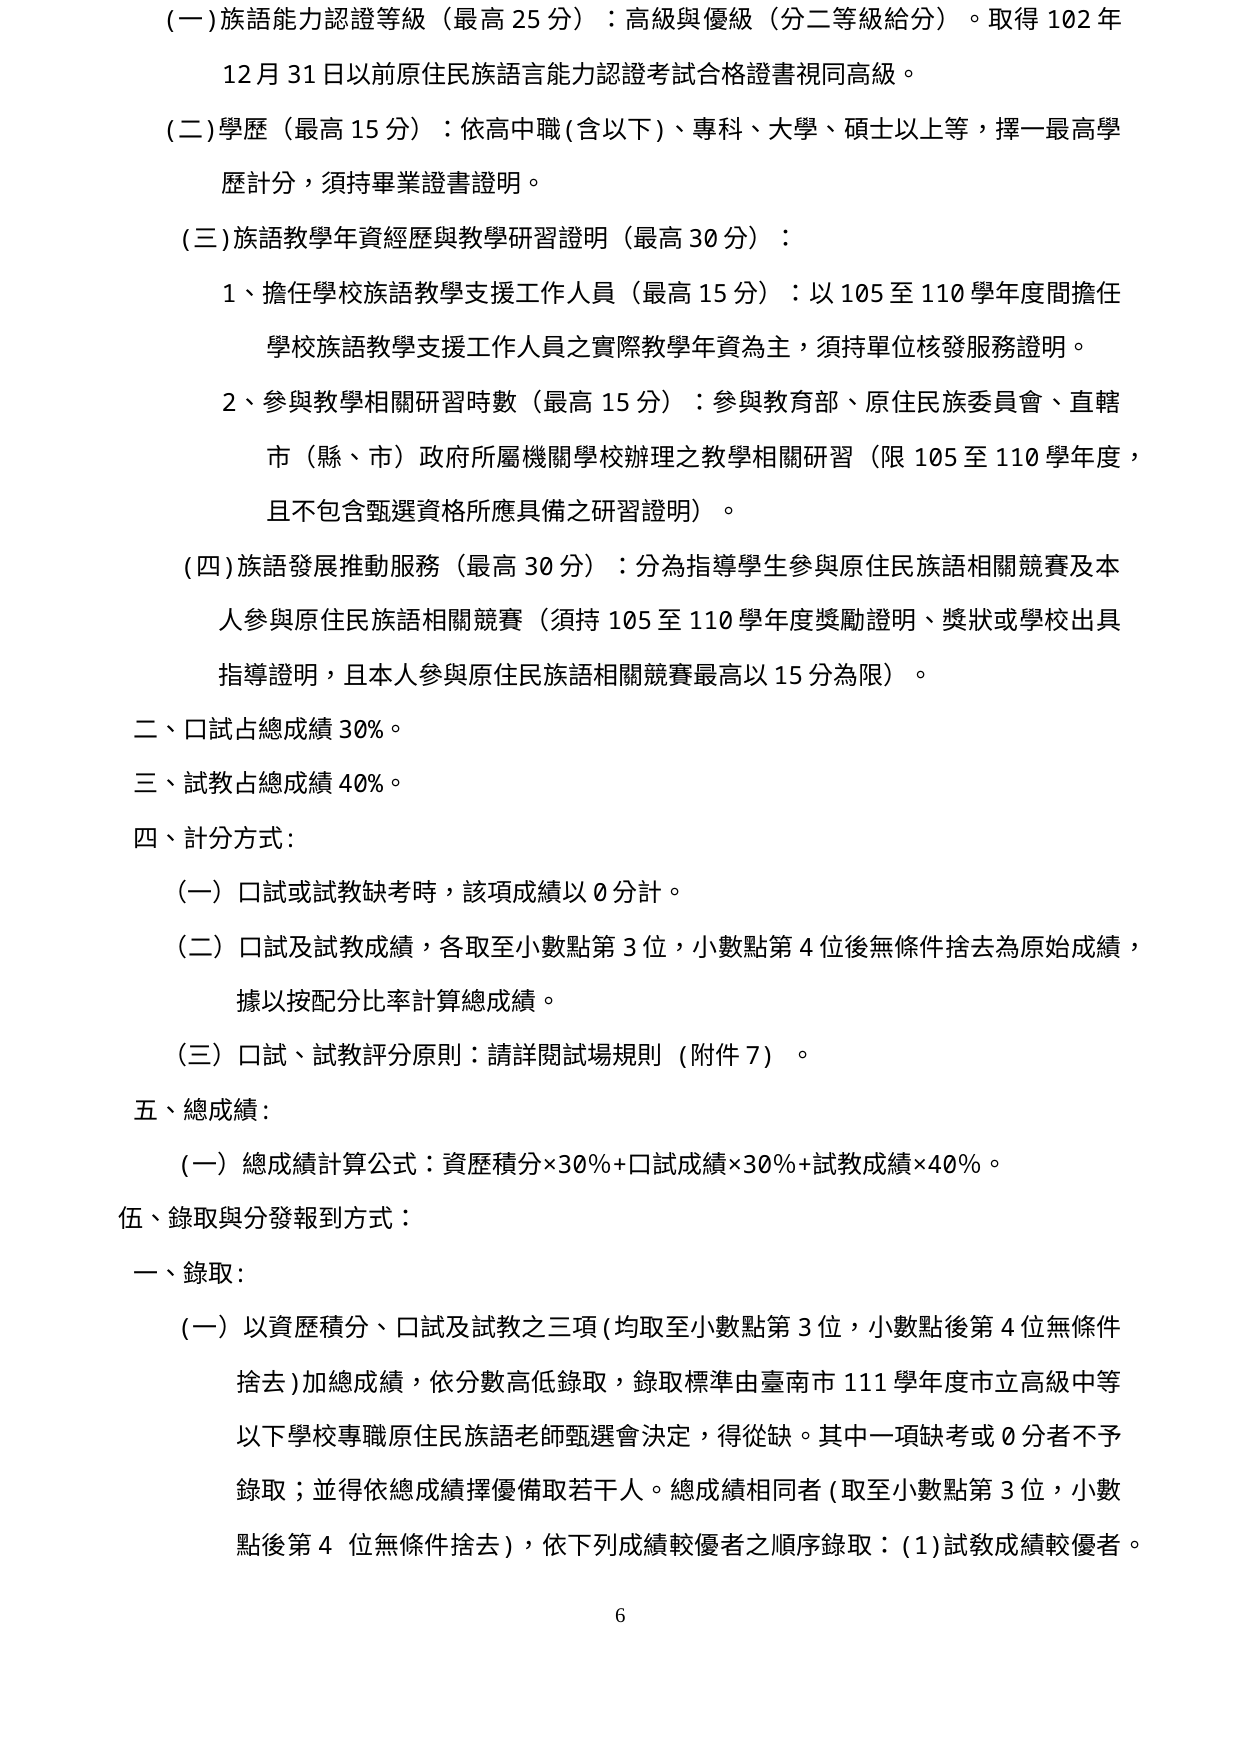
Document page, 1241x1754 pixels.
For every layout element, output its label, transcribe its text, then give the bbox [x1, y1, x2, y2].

text （一）口試或試教缺考時，該項成績以0分計。 [163, 873, 1122, 909]
text (三)族語教學年資經歷與教學研習證明（最高30分）： [118, 218, 1122, 255]
text 1、擔任學校族語教學支援工作人員（最高15分）：以105至110學年度間擔任學校族語教學支援工作人員之實際教學年資為主，須持單位核發服務證明。 [221, 273, 1122, 364]
text (四)族語發展推動服務（最高30分）：分為指導學生參與原住民族語相關競賽及本人參與原住民族語相關競賽（須持105至110學年度獎勵證明、獎狀或學校出具指導證明，且本人參與原住民族語相關競賽最高以15分為限）。 [118, 546, 1122, 691]
text (二)學歷（最高15分）：依高中職(含以下)、專科、大學、碩士以上等，擇一最高學歷計分，須持畢業證書證明。 [163, 109, 1122, 200]
text 一、錄取: [118, 1253, 1122, 1289]
text 五、總成績: [118, 1090, 1122, 1126]
text （二）口試及試教成績，各取至小數點第3位，小數點第4位後無條件捨去為原始成績，據以按配分比率計算總成績。 [163, 927, 1122, 1018]
text 二、口試占總成績30%。 [118, 709, 1122, 746]
text 四、計分方式: [118, 818, 1122, 854]
text 三、試教占總成績40%。 [118, 764, 1122, 800]
text (一）以資歷積分、口試及試教之三項(均取至小數點第3位，小數點後第4位無條件捨去)加總成績，依分數高低錄取，錄取標準由臺南市111學年度市立高級中等以下學校專職原住民族語老師甄選會決定，得從缺。其中一項缺考或0分者不予錄取；並得依總成績擇優備取若干人。總成績相同者(取至小數點第3位，小數點後第4 位無條件捨去)，依下列成績較優者之順序錄取：(1)試敎成績較優者。(2)口試成績較優者。(3)資歷積分成績較優者。若上述資格及分數皆相同時，則由甄選會商議決定。 [177, 1308, 1122, 1561]
text 2、參與教學相關研習時數（最高15分）：參與教育部、原住民族委員會、直轄市（縣、市）政府所屬機關學校辦理之教學相關研習（限105至110學年度，且不包含甄選資格所應具備之研習證明）。 [221, 383, 1122, 528]
text （三）口試、試教評分原則：請詳閱試場規則 (附件7) 。 [163, 1036, 1122, 1072]
text 伍、錄取與分發報到方式： [118, 1199, 1122, 1235]
text (一）總成績計算公式：資歷積分×30％+口試成績×30％+試教成績×40％。 [118, 1144, 1122, 1181]
text (一)族語能力認證等級（最高25分）：高級與優級（分二等級給分）。取得102年12月31日以前原住民族語言能力認證考試合格證書視同高級。 [163, 0, 1122, 91]
